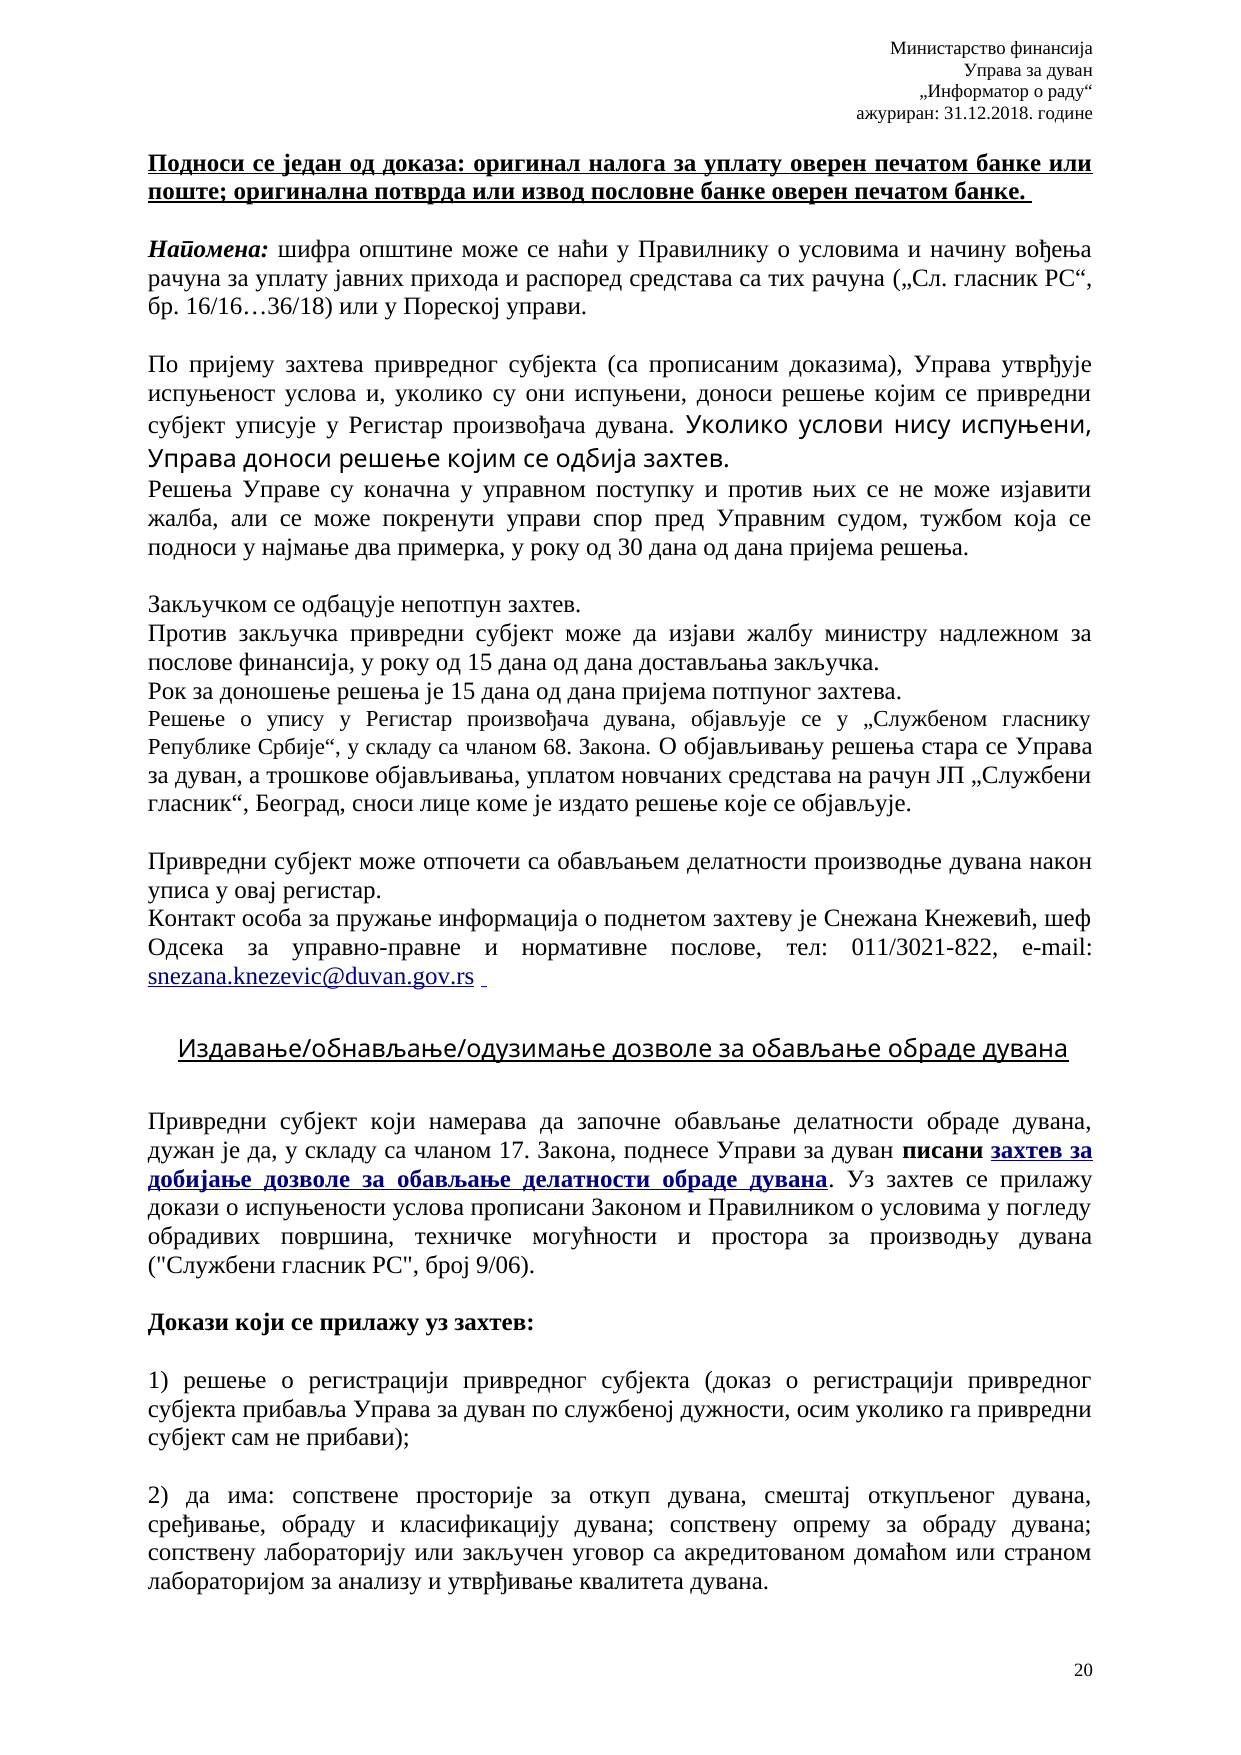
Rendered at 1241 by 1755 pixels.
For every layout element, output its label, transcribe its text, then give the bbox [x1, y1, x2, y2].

text Напомена: шифра општине може се наћи у Правилнику о условима и начину вођења рачуна за уплату јавних прихода и распоред средстава са тих рачуна („Сл. гласник РС“, бр. 16/16…36/18) или у Пореској управи. [148, 234, 1093, 320]
text Закључком се одбацује непотпун захтев. [148, 589, 1093, 618]
text По пријему захтева привредног субјекта (са прописаним доказима), Управа утврђује испуњеност услова и, уколико су они испуњени, доноси решење којим се привредни субјект уписује у Регистар произвођача дувана. Уколико услови нису испуњени, Управа доноси решење којим се одбија захтев. [148, 349, 1093, 474]
text Решење о упису у Регистар произвођача дувана, објављује се у „Службеном гласнику Републике Србије“, у складу са чланом 68. Закона. О објављивању решења стара се Управа за дуван, а трошкове објављивања, уплатом новчаних средстава на рачун ЈП „Службени гласник“, Београд, сноси лице коме је издато решење које се објављује. [148, 704, 1093, 817]
text Решења Управе су коначна у управном поступку и против њих се не може изјавити жалба, али се може покренути управи спор пред Управним судом, тужбом која се подноси у најмање два примерка, у року од 30 дана од дана пријема решења. [148, 474, 1093, 561]
text Привредни субјект може отпочети са обављањем делатности производње дувана након уписа у овај регистар. [148, 846, 1093, 903]
text 1) решење о регистрацији привредног субјекта (доказ о регистрацији привредног субјекта прибавља Управа за дуван по службеној дужности, осим уколико га привредни субјект сам не прибави); [148, 1365, 1093, 1451]
text 2) да има: сопствене просторије за откуп дувана, смештај откупљеног дувана, сређивање, обраду и класификацију дувана; сопствену опрему за обраду дувана; сопствену лабораторију или закључен уговор са акредитованом домаћом или страном лабораторијом за анализу и утврђивање квалитета дувана. [148, 1480, 1093, 1595]
text Докази који се прилажу уз захтев: [148, 1307, 1093, 1336]
text Подноси се један од доказа: оригинал налога за уплату оверен печатом банке или [148, 148, 1093, 173]
text Привредни субјект који намерава да започне обављање делатности обраде дувана, дужан је да, у складу са чланом 17. Закона, поднесе Управи за дуван писани захтев за добијање дозволе за обављање делатности обраде дувана. Уз захтев се прилажу докази о испуњености услова прописани Законом и Правилником о условима у погледу обрадивих површина, техничке могућности и простора за производњу дувана ("Службени гласник РС", број 9/06). [148, 1106, 1093, 1279]
text поште; оригинална потврда или извод пословне банке оверен печатом банке. [148, 174, 1093, 205]
subtitle Издавање/обнављање/одузимање дозволе за обављање обраде дувана [177, 1031, 1093, 1065]
text Рок за доношење решења је 15 дана од дана пријема потпуног захтева. [148, 676, 1093, 704]
text Контакт особа за пружање информација о поднетом захтеву је Снежана Кнежевић, шеф Одсека за управно-правне и нормативне послове, тел: 011/3021-822, е-mail: snezana.knezevic@duvan.gov.rs [148, 903, 1093, 990]
text Против закључка привредни субјект може да изјави жалбу министру надлежном за послове финансија, у року од 15 дана од дана достављања закључка. [148, 618, 1093, 676]
